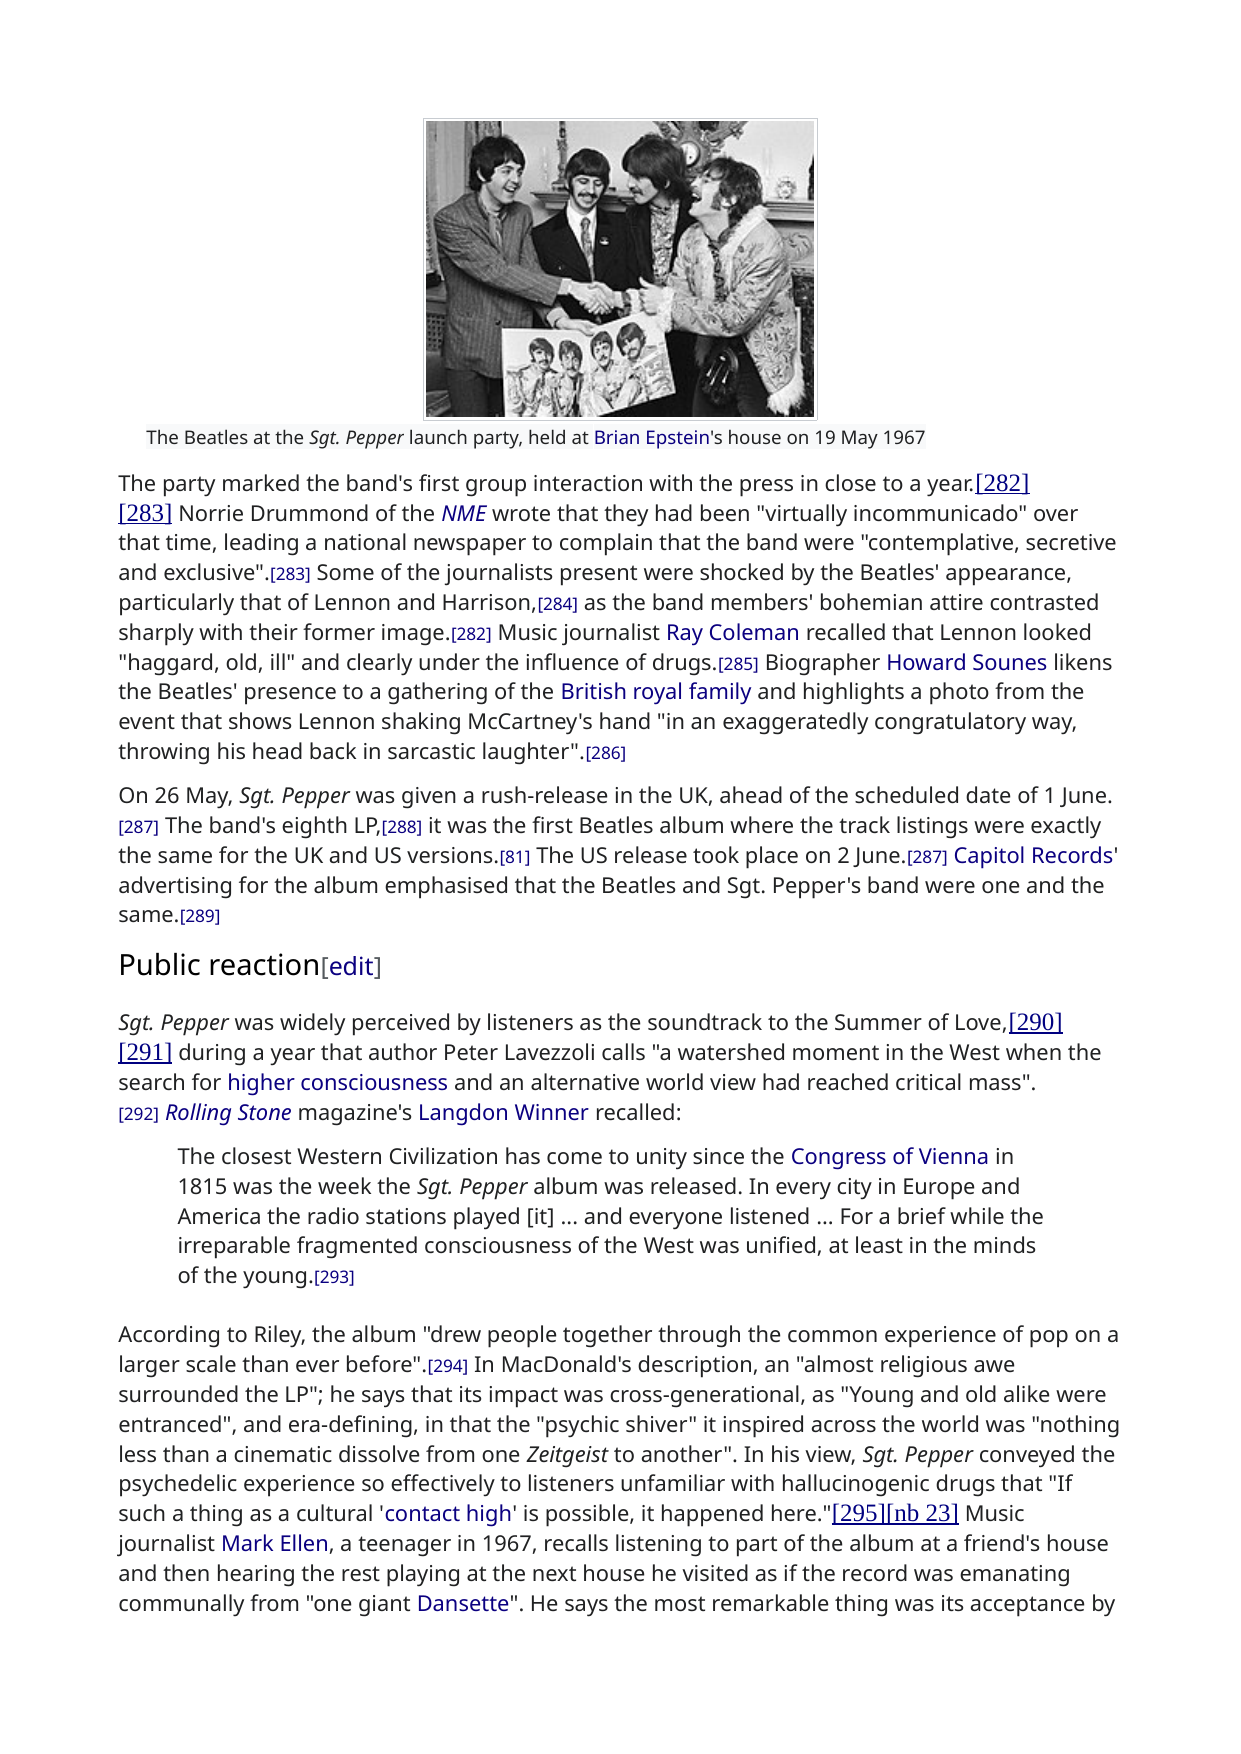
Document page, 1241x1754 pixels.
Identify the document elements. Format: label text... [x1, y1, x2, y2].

text On 26 May, Sgt. Pepper was given a rush-release in the UK, ahead of the scheduled date of 1 June.[287] The band's eighth LP,[288] it was the first Beatles album where the track listings were exactly the same for the UK and US versions.[81] The US release took place on 2 June.[287] Capitol Records' advertising for the album emphasised that the Beatles and Sgt. Pepper's band were one and the same.[289] [118, 780, 1122, 929]
picture [426, 121, 814, 417]
text According to Riley, the album "drew people together through the common experience of pop on a larger scale than ever before".[294] In MacDonald's description, an "almost religious awe surrounded the LP"; he says that its impact was cross-generational, as "Young and old alike were entranced", and era-defining, in that the "psychic shiver" it inspired across the world was "nothing less than a cinematic dissolve from one Zeitgeist to another". In his view, Sgt. Pepper conveyed the psychedelic experience so effectively to listeners unfamiliar with hallucinogenic drugs that "If such a thing as a cultural 'contact high' is possible, it happened here."[295][nb 23] Music journalist Mark Ellen, a teenager in 1967, recalls listening to part of the album at a friend's house and then hearing the rest playing at the next house he visited as if the record was emanating communally from "one giant Dansette". He says the most remarkable thing was its acceptance by [118, 1319, 1122, 1617]
text The Beatles at the Sgt. Pepper launch party, held at Brian Epstein's house on 19 May 1967 [123, 424, 1122, 449]
text The party marked the band's first group interaction with the press in close to a year.[282][283] Norrie Drummond of the NME wrote that they had been "virtually incommunicado" over that time, leading a national newspaper to complain that the band were "contemplative, secretive and exclusive".[283] Some of the journalists present were shocked by the Beatles' appearance, particularly that of Lennon and Harrison,[284] as the band members' bohemian attire contrasted sharply with their former image.[282] Music journalist Ray Coleman recalled that Lennon looked "haggard, old, ill" and clearly under the influence of drugs.[285] Biographer Howard Sounes likens the Beatles' presence to a gathering of the British royal family and highlights a photo from the event that shows Lennon shaking McCartney's hand "in an exaggeratedly congratulatory way, throwing his head back in sarcastic laughter".[286] [118, 468, 1122, 766]
subtitle Public reaction[edit] [118, 944, 1122, 983]
text The closest Western Civilization has come to unity since the Congress of Vienna in 1815 was the week the Sgt. Pepper album was released. In every city in Europe and America the radio stations played [it] ... and everyone listened ... For a brief while the irreparable fragmented consciousness of the West was unified, at least in the minds of the young.[293] [177, 1141, 1063, 1290]
text Sgt. Pepper was widely perceived by listeners as the soundtrack to the Summer of Love,[290][291] during a year that author Peter Lavezzoli calls "a watershed moment in the West when the search for higher consciousness and an alternative world view had reached critical mass".[292] Rolling Stone magazine's Langdon Winner recalled: [118, 1007, 1122, 1126]
